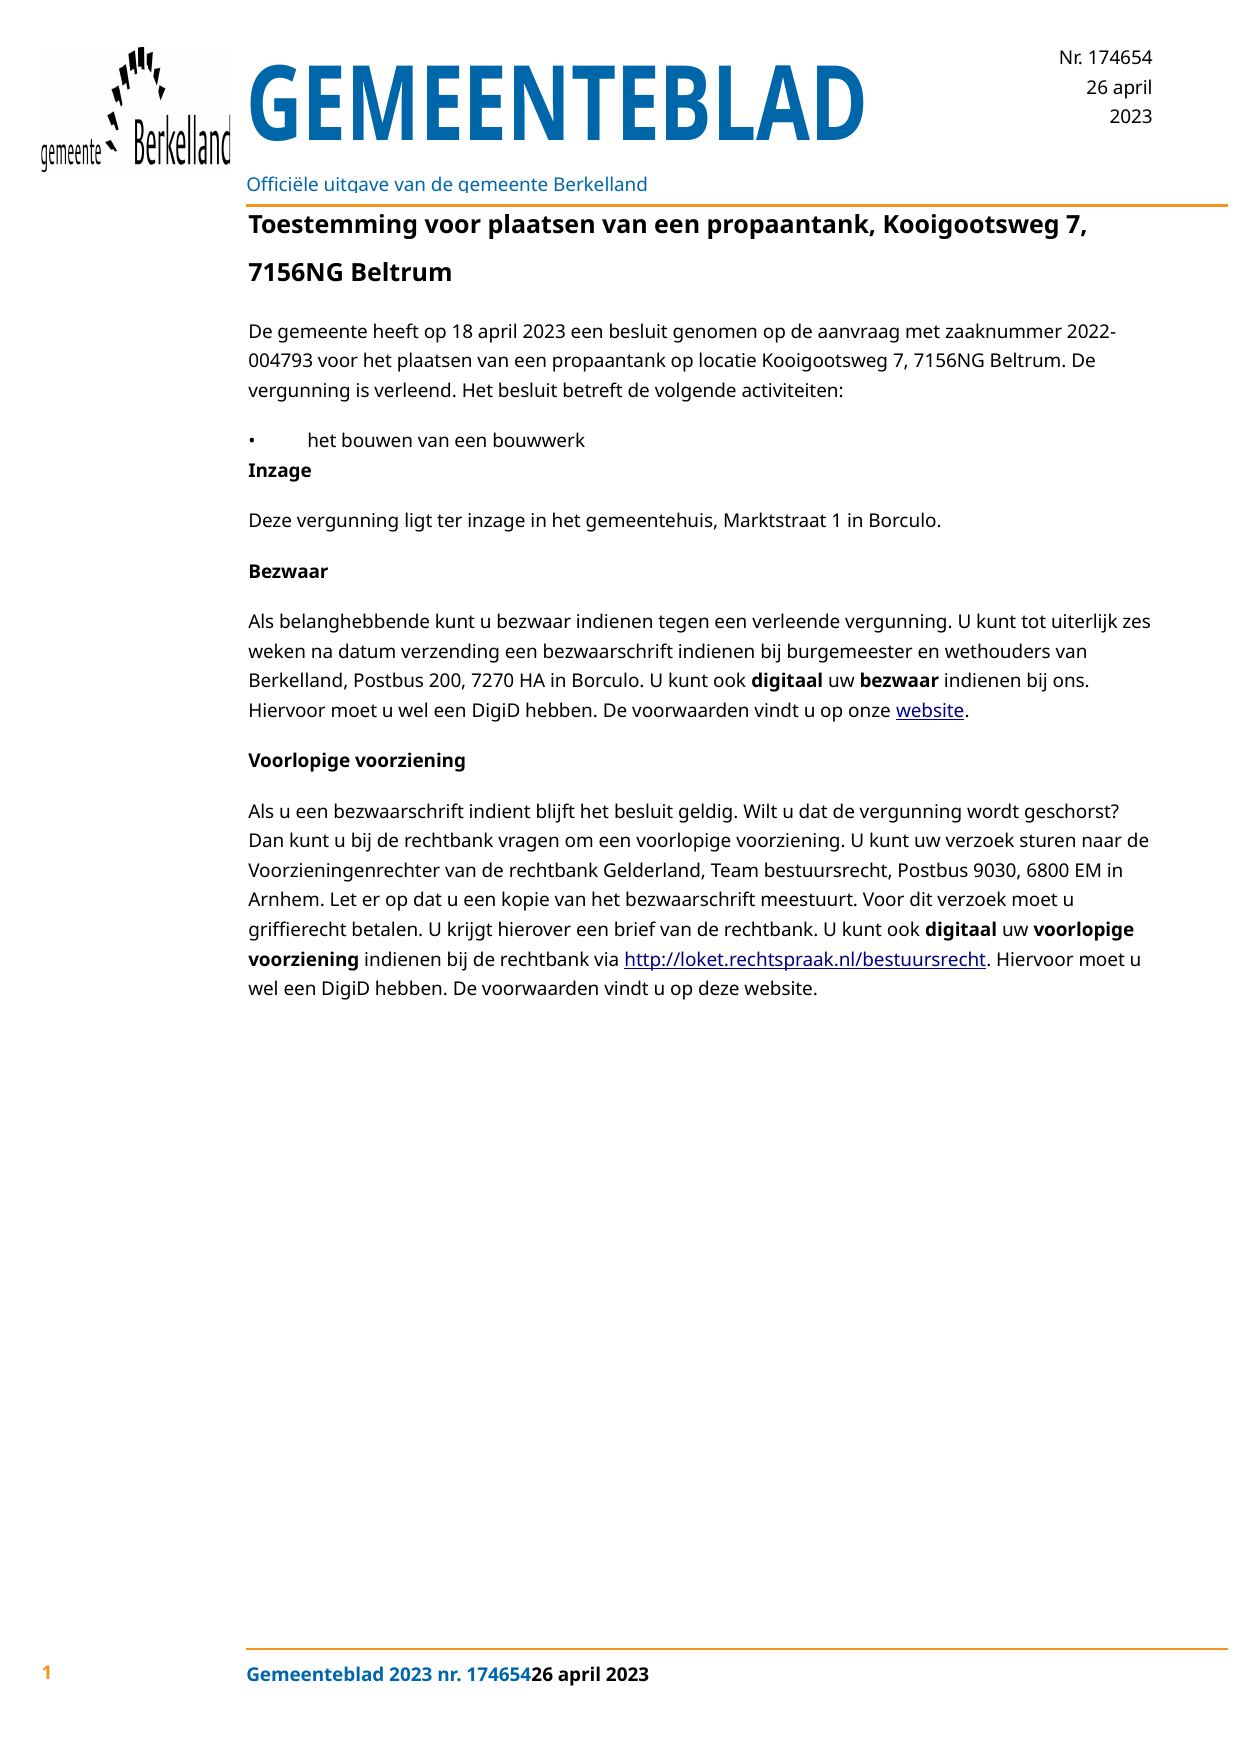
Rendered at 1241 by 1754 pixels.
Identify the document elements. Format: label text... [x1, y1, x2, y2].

text Deze vergunning ligt ter inzage in het gemeentehuis, Marktstraat 1 in Borculo. [248, 507, 1152, 533]
text Inzage [248, 457, 1152, 483]
text De gemeente heeft op 18 april 2023 een besluit genomen op de aanvraag met zaaknummer 2022-004793 voor het plaatsen van een propaantank op locatie Kooigootsweg 7, 7156NG Beltrum. De vergunning is verleend. Het besluit betreft de volgende activiteiten: [248, 318, 1152, 403]
picture [41, 47, 231, 172]
text Als u een bezwaarschrift indient blijft het besluit geldig. Wilt u dat de vergunning wordt geschorst? Dan kunt u bij de rechtbank vragen om een voorlopige voorziening. U kunt uw verzoek sturen naar de Voorzieningenrechter van de rechtbank Gelderland, Team bestuursrecht, Postbus 9030, 6800 EM in Arnhem. Let er op dat u een kopie van het bezwaarschrift meestuurt. Voor dit verzoek moet u griffierecht betalen. U krijgt hierover een brief van de rechtbank. U kunt ook digitaal uw voorlopige voorziening indienen bij de rechtbank via http://loket.rechtspraak.nl/bestuursrecht. Hiervoor moet u wel een DigiD hebben. De voorwaarden vindt u op deze website. [248, 798, 1152, 1001]
text Als belanghebbende kunt u bezwaar indienen tegen een verleende vergunning. U kunt tot uiterlijk zes weken na datum verzending een bezwaarschrift indienen bij burgemeester en wethouders van Berkelland, Postbus 200, 7270 HA in Borculo. U kunt ook digitaal uw bezwaar indienen bij ons. Hiervoor moet u wel een DigiD hebben. De voorwaarden vindt u op onze website. [248, 608, 1152, 723]
text Bezwaar [248, 558, 1152, 584]
list het bouwen van een bouwwerk [248, 427, 1152, 453]
text Toestemming voor plaatsen van een propaantank, Kooigootsweg 7, 7156NG Beltrum [248, 207, 1152, 288]
text Voorlopige voorziening [248, 747, 1152, 773]
